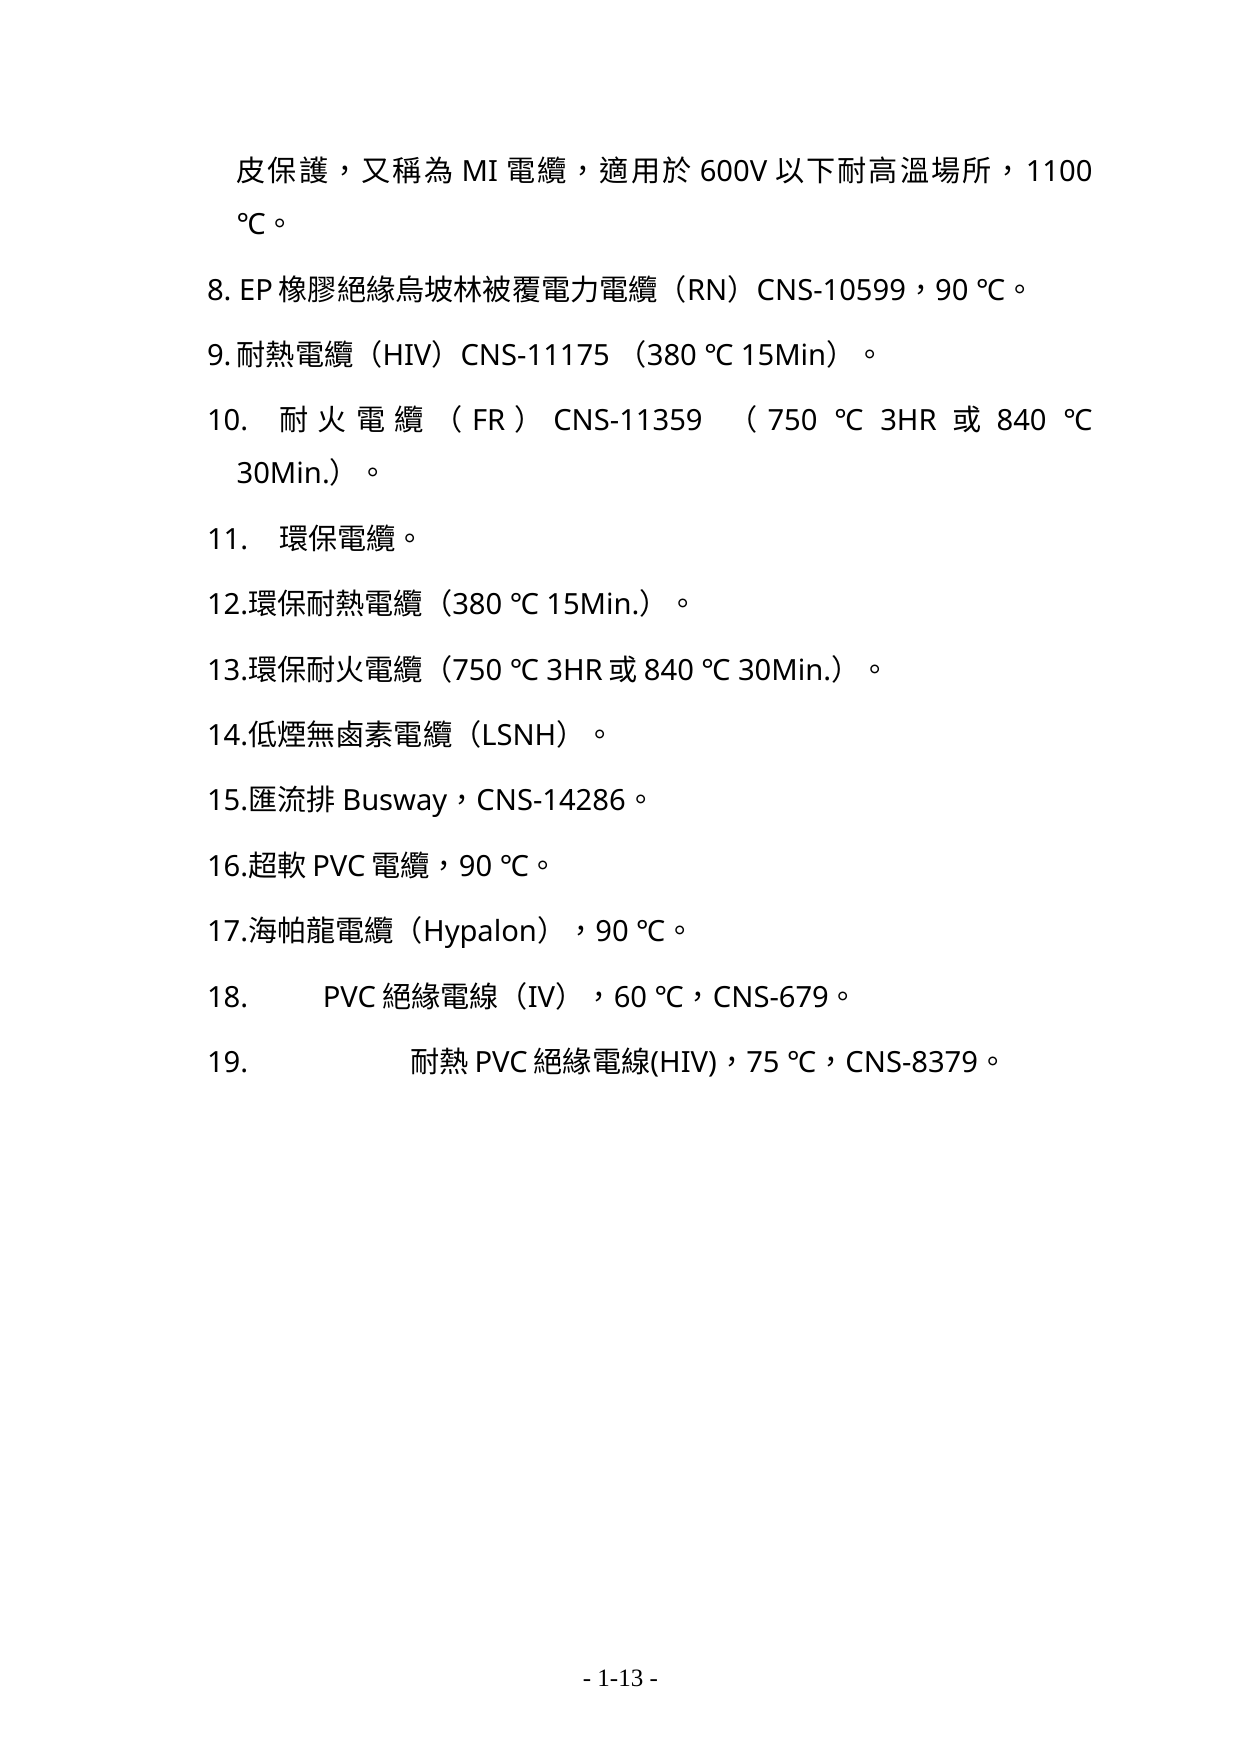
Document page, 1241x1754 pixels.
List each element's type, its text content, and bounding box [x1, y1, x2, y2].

subtitle 皮保護，又稱為MI電纜，適用於600V以下耐高溫場所，1100 ℃。 [207, 148, 1092, 243]
subtitle 12.環保耐熱電纜（380 ℃ 15Min.）。 [207, 581, 1092, 623]
subtitle 19. 耐熱PVC絕緣電線(HIV)，75 ℃，CNS-8379。 [207, 1038, 1092, 1081]
subtitle 9. 耐熱電纜（HIV）CNS-11175 （380 ℃ 15Min）。 [207, 331, 1092, 374]
subtitle 14.低煙無鹵素電纜（LSNH）。 [207, 711, 1092, 754]
subtitle 10. 耐火電纜（FR）CNS-11359 （750 ℃ 3HR或840 ℃ 30Min.）。 [207, 397, 1092, 492]
subtitle 8. EP橡膠絕緣烏坡林被覆電力電纜（RN）CNS-10599，90 ℃。 [207, 266, 1092, 308]
subtitle 15.匯流排 Busway，CNS-14286。 [207, 777, 1092, 819]
subtitle 11. 環保電纜。 [207, 515, 1092, 558]
subtitle 18. PVC絕緣電線（IV），60 ℃，CNS-679。 [207, 973, 1092, 1016]
subtitle 13.環保耐火電纜（750 ℃ 3HR或840 ℃ 30Min.）。 [207, 646, 1092, 688]
subtitle 16.超軟PVC電纜，90 ℃。 [207, 842, 1092, 885]
subtitle 17.海帕龍電纜（Hypalon），90 ℃。 [207, 908, 1092, 950]
